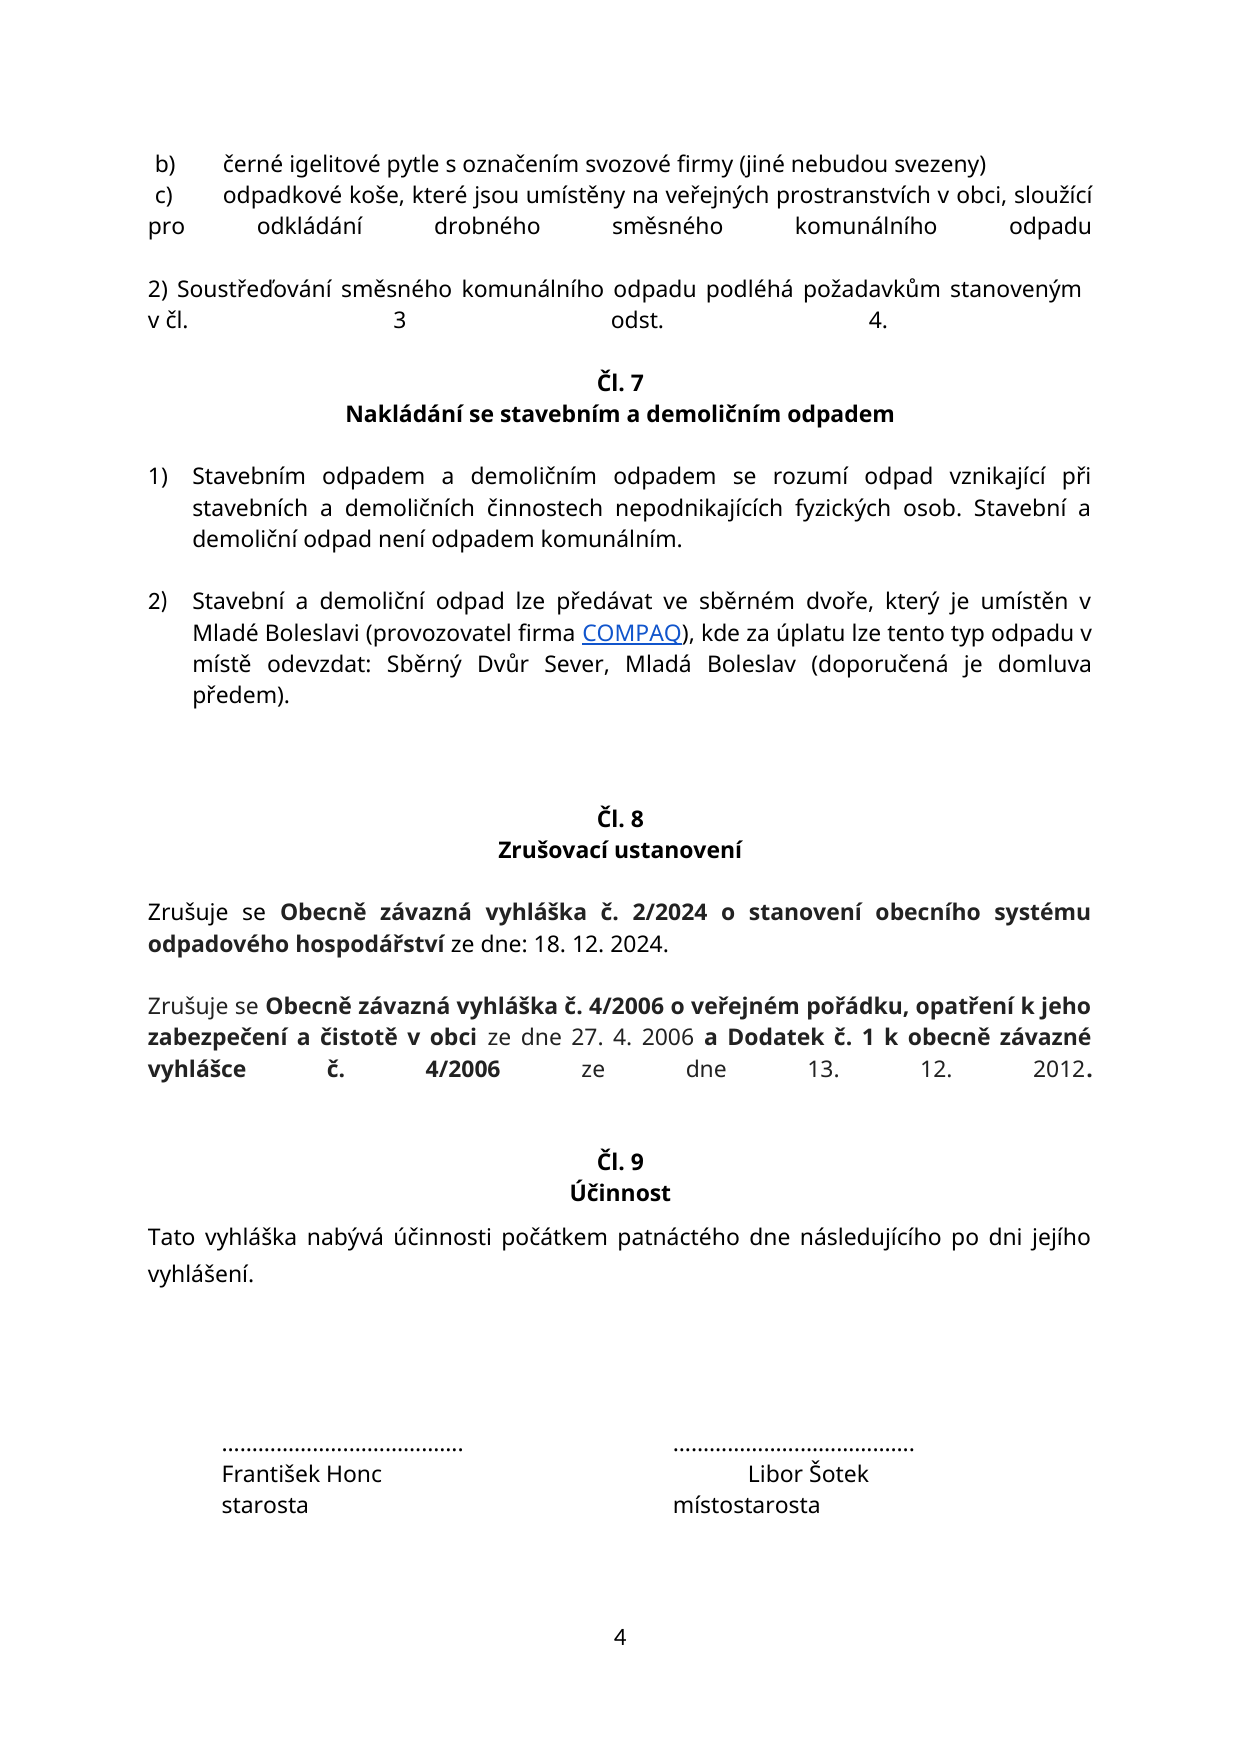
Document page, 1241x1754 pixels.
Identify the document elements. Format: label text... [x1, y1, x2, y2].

list Stavební a demoliční odpad lze předávat ve sběrném dvoře, který je umístěn v Mladé Boleslavi (provozovatel firma COMPAQ), kde za úplatu lze tento typ odpadu v místě odevzdat: Sběrný Dvůr Sever, Mladá Boleslav (doporučená je domluva předem). [148, 585, 1092, 741]
text Čl. 8 [148, 803, 1092, 834]
text starosta místostarosta [221, 1489, 1092, 1521]
list černé igelitové pytle s označením svozové firmy (jiné nebudou svezeny) [148, 148, 1092, 179]
text František Honc Libor Šotek [148, 1458, 1092, 1489]
text Čl. 9 [148, 1146, 1092, 1177]
list odpadkové koše, které jsou umístěny na veřejných prostranstvích v obci, sloužící pro odkládání drobného směsného komunálního odpadu [148, 179, 1092, 273]
text Čl. 7 [148, 366, 1092, 398]
text Účinnost [148, 1177, 1092, 1208]
text Tato vyhláška nabývá účinnosti počátkem patnáctého dne následujícího po dni jejího vyhlášení. [148, 1221, 1092, 1289]
text Zrušuje se Obecně závazná vyhláška č. 4/2006 o veřejném pořádku, opatření k jeho zabezpečení a čistotě v obci ze dne 27. 4. 2006 a Dodatek č. 1 k obecně závazné vyhlášce č. 4/2006 ze dne 13. 12. 2012. [148, 990, 1092, 1146]
text Nakládání se stavebním a demoličním odpadem [148, 398, 1092, 429]
text Zrušuje se Obecně závazná vyhláška č. 2/2024 o stanovení obecního systému odpadového hospodářství ze dne: 18. 12. 2024. [148, 896, 1092, 959]
text ………………...………………. ………………...………………. [221, 1427, 1092, 1458]
list Stavebním odpadem a demoličním odpadem se rozumí odpad vznikající při stavebních a demoličních činnostech nepodnikajících fyzických osob. Stavební a demoliční odpad není odpadem komunálním. [148, 460, 1092, 554]
text 2) Soustřeďování směsného komunálního odpadu podléhá požadavkům stanoveným v čl. 3 odst. 4. [148, 273, 1092, 366]
text Zrušovací ustanovení [148, 834, 1092, 896]
